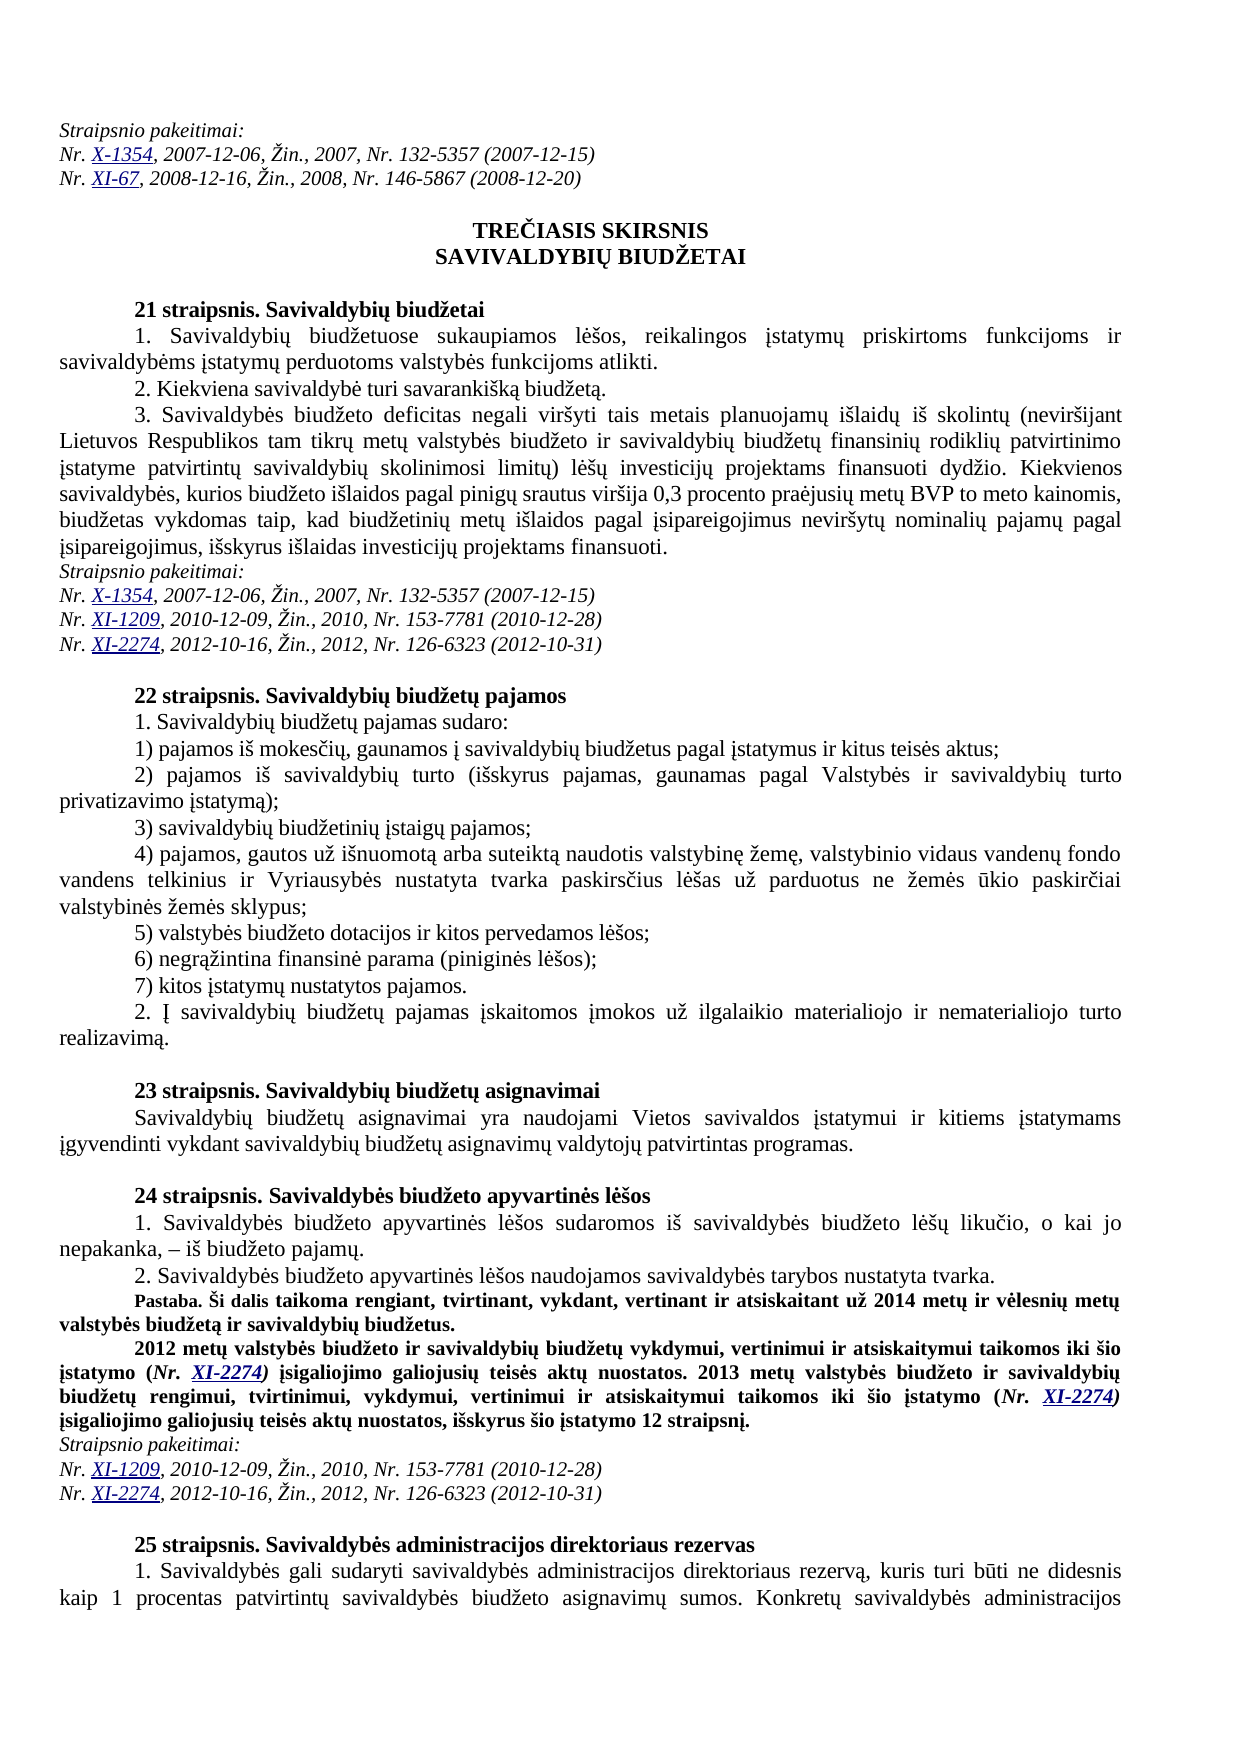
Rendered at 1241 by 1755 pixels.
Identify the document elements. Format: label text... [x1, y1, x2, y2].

text Nr. XI-67, 2008-12-16, Žin., 2008, Nr. 146-5867 (2008-12-20) [59, 166, 1122, 190]
text 22 straipsnis. Savivaldybių biudžetų pajamos [59, 682, 1122, 708]
text Straipsnio pakeitimai: [59, 559, 1122, 583]
text 7) kitos įstatymų nustatytos pajamos. [59, 972, 1122, 998]
text Straipsnio pakeitimai: [59, 1432, 1122, 1456]
text 1) pajamos iš mokesčių, gaunamos į savivaldybių biudžetus pagal įstatymus ir kitus teisės aktus; [59, 734, 1122, 761]
text 1. Savivaldybių biudžetuose sukaupiamos lėšos, reikalingos įstatymų priskirtoms funkcijoms ir savivaldybėms įstatymų perduotoms valstybės funkcijoms atlikti. [59, 322, 1122, 375]
text 2) pajamos iš savivaldybių turto (išskyrus pajamas, gaunamas pagal Valstybės ir savivaldybių turto privatizavimo įstatymą); [59, 761, 1122, 814]
text Nr. XI-2274, 2012-10-16, Žin., 2012, Nr. 126-6323 (2012-10-31) [59, 1481, 1122, 1504]
text 4) pajamos, gautos už išnuomotą arba suteiktą naudotis valstybinę žemę, valstybinio vidaus vandenų fondo vandens telkinius ir Vyriausybės nustatyta tvarka paskirsčius lėšas už parduotus ne žemės ūkio paskirčiai valstybinės žemės sklypus; [59, 840, 1122, 919]
text Straipsnio pakeitimai: [59, 118, 1122, 142]
text 6) negrąžintina finansinė parama (piniginės lėšos); [59, 945, 1122, 972]
subtitle 1. Savivaldybių biudžetų pajamas sudaro: [59, 708, 1122, 734]
text 3) savivaldybių biudžetinių įstaigų pajamos; [59, 814, 1122, 840]
text 2012 metų valstybės biudžeto ir savivaldybių biudžetų vykdymui, vertinimui ir atsiskaitymui taikomos iki šio įstatymo (Nr. XI-2274) įsigaliojimo galiojusių teisės aktų nuostatos. 2013 metų valstybės biudžeto ir savivaldybių biudžetų rengimui, tvirtinimui, vykdymui, vertinimui ir atsiskaitymui taikomos iki šio įstatymo (Nr. XI-2274) įsigaliojimo galiojusių teisės aktų nuostatos, išskyrus šio įstatymo 12 straipsnį. [59, 1336, 1122, 1432]
text Nr. X-1354, 2007-12-06, Žin., 2007, Nr. 132-5357 (2007-12-15) [59, 583, 1122, 607]
text Savivaldybių biudžetų asignavimai yra naudojami Vietos savivaldos įstatymui ir kitiems įstatymams įgyvendinti vykdant savivaldybių biudžetų asignavimų valdytojų patvirtintas programas. [59, 1103, 1122, 1156]
text Pastaba. Ši dalis taikoma rengiant, tvirtinant, vykdant, vertinant ir atsiskaitant už 2014 metų ir vėlesnių metų valstybės biudžetą ir savivaldybių biudžetus. [59, 1288, 1122, 1336]
subtitle TREČIASIS SKIRSNIS [59, 217, 1122, 243]
text Nr. XI-1209, 2010-12-09, Žin., 2010, Nr. 153-7781 (2010-12-28) [59, 607, 1122, 631]
subtitle 24 straipsnis. Savivaldybės biudžeto apyvartinės lėšos [59, 1183, 1122, 1209]
subtitle 2. Į savivaldybių biudžetų pajamas įskaitomos įmokos už ilgalaikio materialiojo ir nematerialiojo turto realizavimą. [59, 998, 1122, 1051]
text 1. Savivaldybės gali sudaryti savivaldybės administracijos direktoriaus rezervą, kuris turi būti ne didesnis kaip 1 procentas patvirtintų savivaldybės biudžeto asignavimų sumos. Konkretų savivaldybės administracijos [59, 1557, 1122, 1610]
text 23 straipsnis. Savivaldybių biudžetų asignavimai [59, 1077, 1122, 1103]
text 25 straipsnis. Savivaldybės administracijos direktoriaus rezervas [59, 1531, 1122, 1557]
text 21 straipsnis. Savivaldybių biudžetai [59, 296, 1122, 322]
text 1. Savivaldybės biudžeto apyvartinės lėšos sudaromos iš savivaldybės biudžeto lėšų likučio, o kai jo nepakanka, – iš biudžeto pajamų. [59, 1209, 1122, 1262]
text 2. Savivaldybės biudžeto apyvartinės lėšos naudojamos savivaldybės tarybos nustatyta tvarka. [59, 1262, 1122, 1288]
text Nr. XI-2274, 2012-10-16, Žin., 2012, Nr. 126-6323 (2012-10-31) [59, 631, 1122, 656]
text 3. Savivaldybės biudžeto deficitas negali viršyti tais metais planuojamų išlaidų iš skolintų (neviršijant Lietuvos Respublikos tam tikrų metų valstybės biudžeto ir savivaldybių biudžetų finansinių rodiklių patvirtinimo įstatyme patvirtintų savivaldybių skolinimosi limitų) lėšų investicijų projektams finansuoti dydžio. Kiekvienos savivaldybės, kurios biudžeto išlaidos pagal pinigų srautus viršija 0,3 procento praėjusių metų BVP to meto kainomis, biudžetas vykdomas taip, kad biudžetinių metų išlaidos pagal įsipareigojimus neviršytų nominalių pajamų pagal įsipareigojimus, išskyrus išlaidas investicijų projektams finansuoti. [59, 401, 1122, 559]
subtitle SAVIVALDYBIŲ BIUDŽETAI [59, 243, 1122, 269]
text 5) valstybės biudžeto dotacijos ir kitos pervedamos lėšos; [59, 919, 1122, 945]
text Nr. XI-1209, 2010-12-09, Žin., 2010, Nr. 153-7781 (2010-12-28) [59, 1456, 1122, 1481]
text Nr. X-1354, 2007-12-06, Žin., 2007, Nr. 132-5357 (2007-12-15) [59, 142, 1122, 166]
text 2. Kiekviena savivaldybė turi savarankišką biudžetą. [59, 375, 1122, 401]
